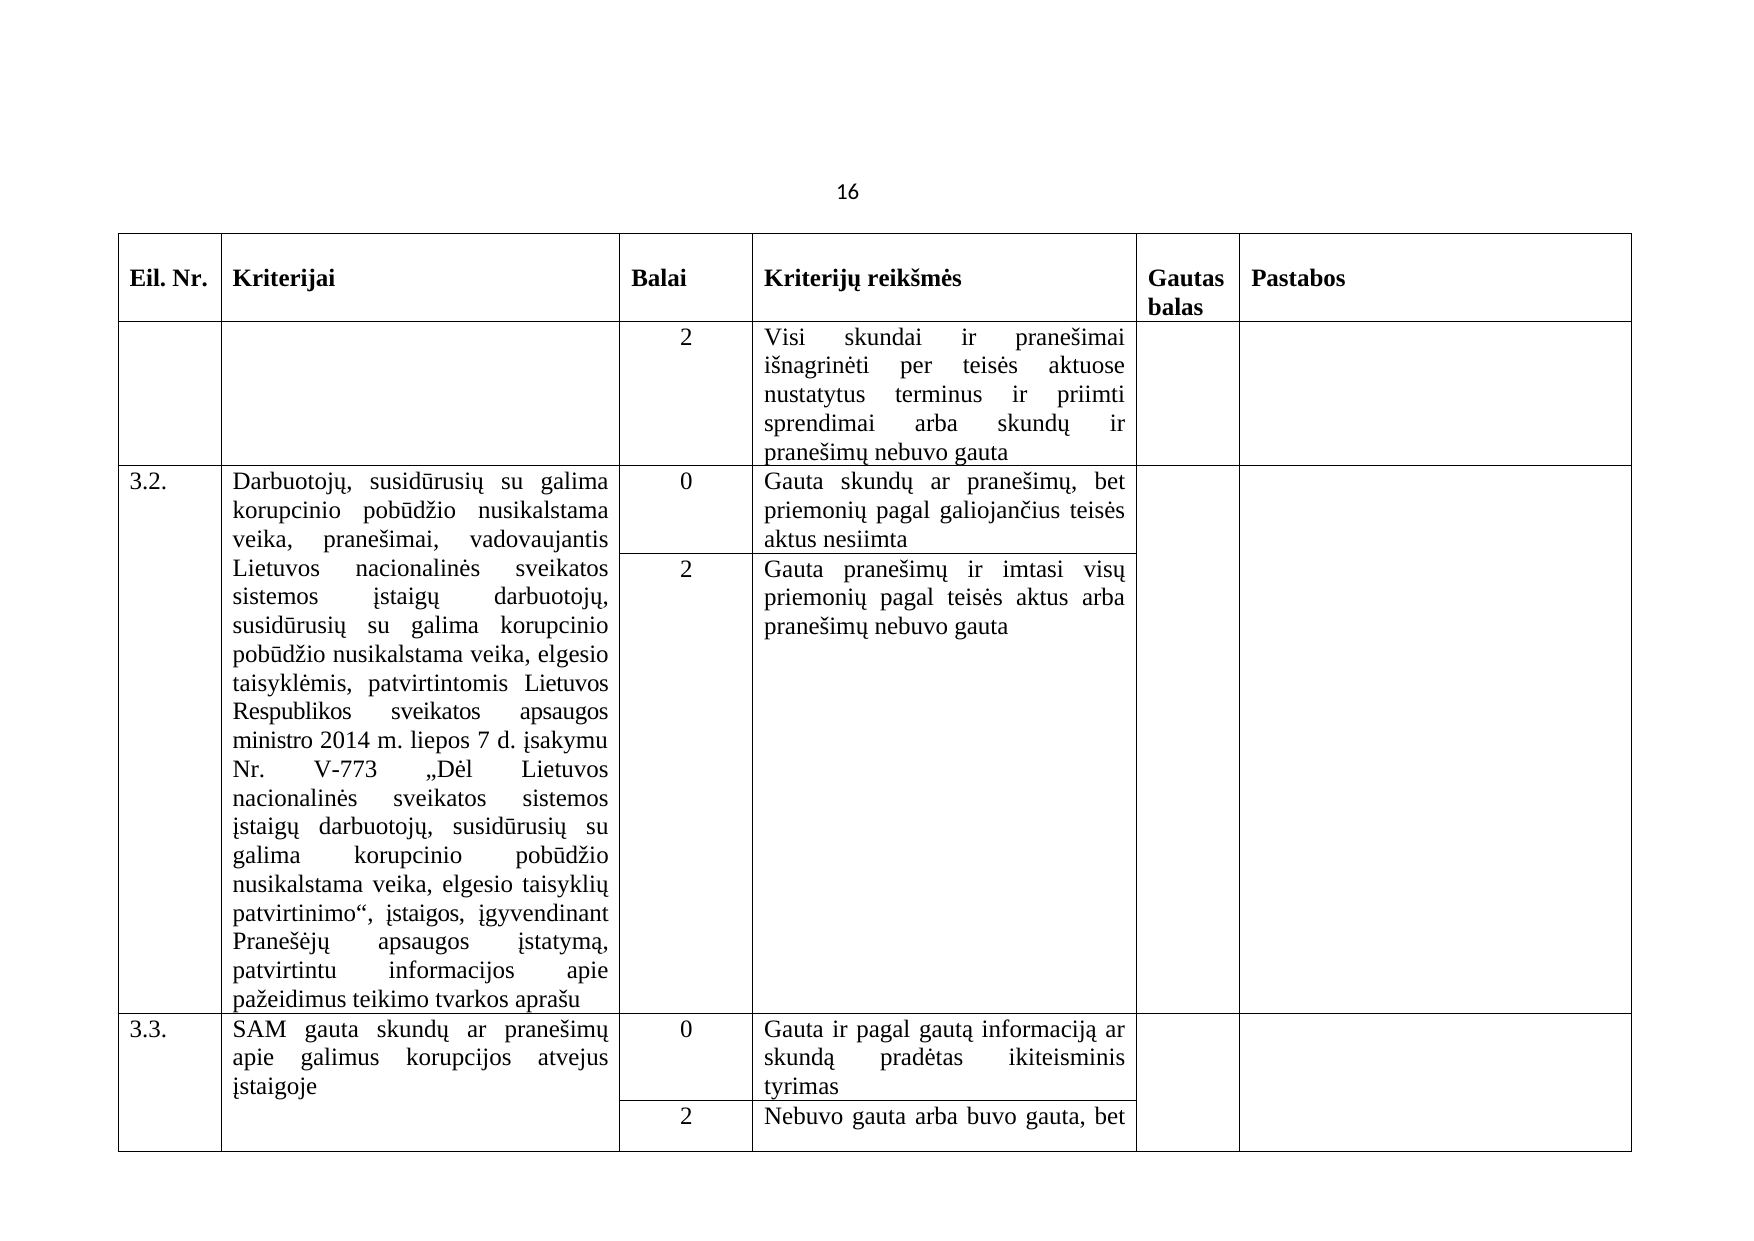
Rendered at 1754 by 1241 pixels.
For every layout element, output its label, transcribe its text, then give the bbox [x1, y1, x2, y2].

table_cell [119, 322, 221, 465]
table_cell 3.2. [119, 466, 221, 1013]
table_cell 0 [620, 1014, 752, 1100]
table_header Kriterijų reikšmės [753, 234, 1136, 321]
table_cell Gauta pranešimų ir imtasi visų priemonių pagal teisės aktus arba pranešimų nebuvo gauta [753, 554, 1136, 1013]
table_cell [1240, 322, 1631, 465]
table_cell 0 [620, 466, 752, 553]
table_cell 2 [620, 1101, 752, 1151]
table_header Pastabos [1240, 234, 1631, 321]
table_cell 2 [620, 554, 752, 1013]
table_header Gautas balas [1137, 234, 1239, 321]
table_cell [1137, 466, 1239, 1013]
table_cell 2 [620, 322, 752, 465]
table_cell [222, 322, 619, 465]
table_cell Gauta skundų ar pranešimų, bet priemonių pagal galiojančius teisės aktus nesiimta [753, 466, 1136, 553]
table_cell [1240, 466, 1631, 1013]
table_cell [1240, 1014, 1631, 1151]
table_header Balai [620, 234, 752, 321]
table_cell Visi skundai ir pranešimai išnagrinėti per teisės aktuose nustatytus terminus ir priimti sprendimai arba skundų ir pranešimų nebuvo gauta [753, 322, 1136, 465]
table_header Eil. Nr. [119, 234, 221, 321]
table_cell [1137, 1014, 1239, 1151]
table_header Kriterijai [222, 234, 619, 321]
table_cell SAM gauta skundų ar pranešimų apie galimus korupcijos atvejus įstaigoje [222, 1014, 619, 1151]
table_cell [1137, 322, 1239, 465]
table_cell Nebuvo gauta arba buvo gauta, bet [753, 1101, 1136, 1151]
table_cell Gauta ir pagal gautą informaciją ar skundą pradėtas ikiteisminis tyrimas [753, 1014, 1136, 1100]
table_cell Darbuotojų, susidūrusių su galima korupcinio pobūdžio nusikalstama veika, pranešimai, vadovaujantis Lietuvos nacionalinės sveikatos sistemos įstaigų darbuotojų, susidūrusių su galima korupcinio pobūdžio nusikalstama veika, elgesio taisyklėmis, patvirtintomis Lietuvos Respublikos sveikatos apsaugos ministro 2014 m. liepos 7 d. įsakymu Nr. V-773 „Dėl Lietuvos nacionalinės sveikatos sistemos įstaigų darbuotojų, susidūrusių su galima korupcinio pobūdžio nusikalstama veika, elgesio taisyklių patvirtinimo“, įstaigos, įgyvendinant Pranešėjų apsaugos įstatymą, patvirtintu informacijos apie pažeidimus teikimo tvarkos aprašu [222, 466, 619, 1013]
table_cell 3.3. [119, 1014, 221, 1151]
